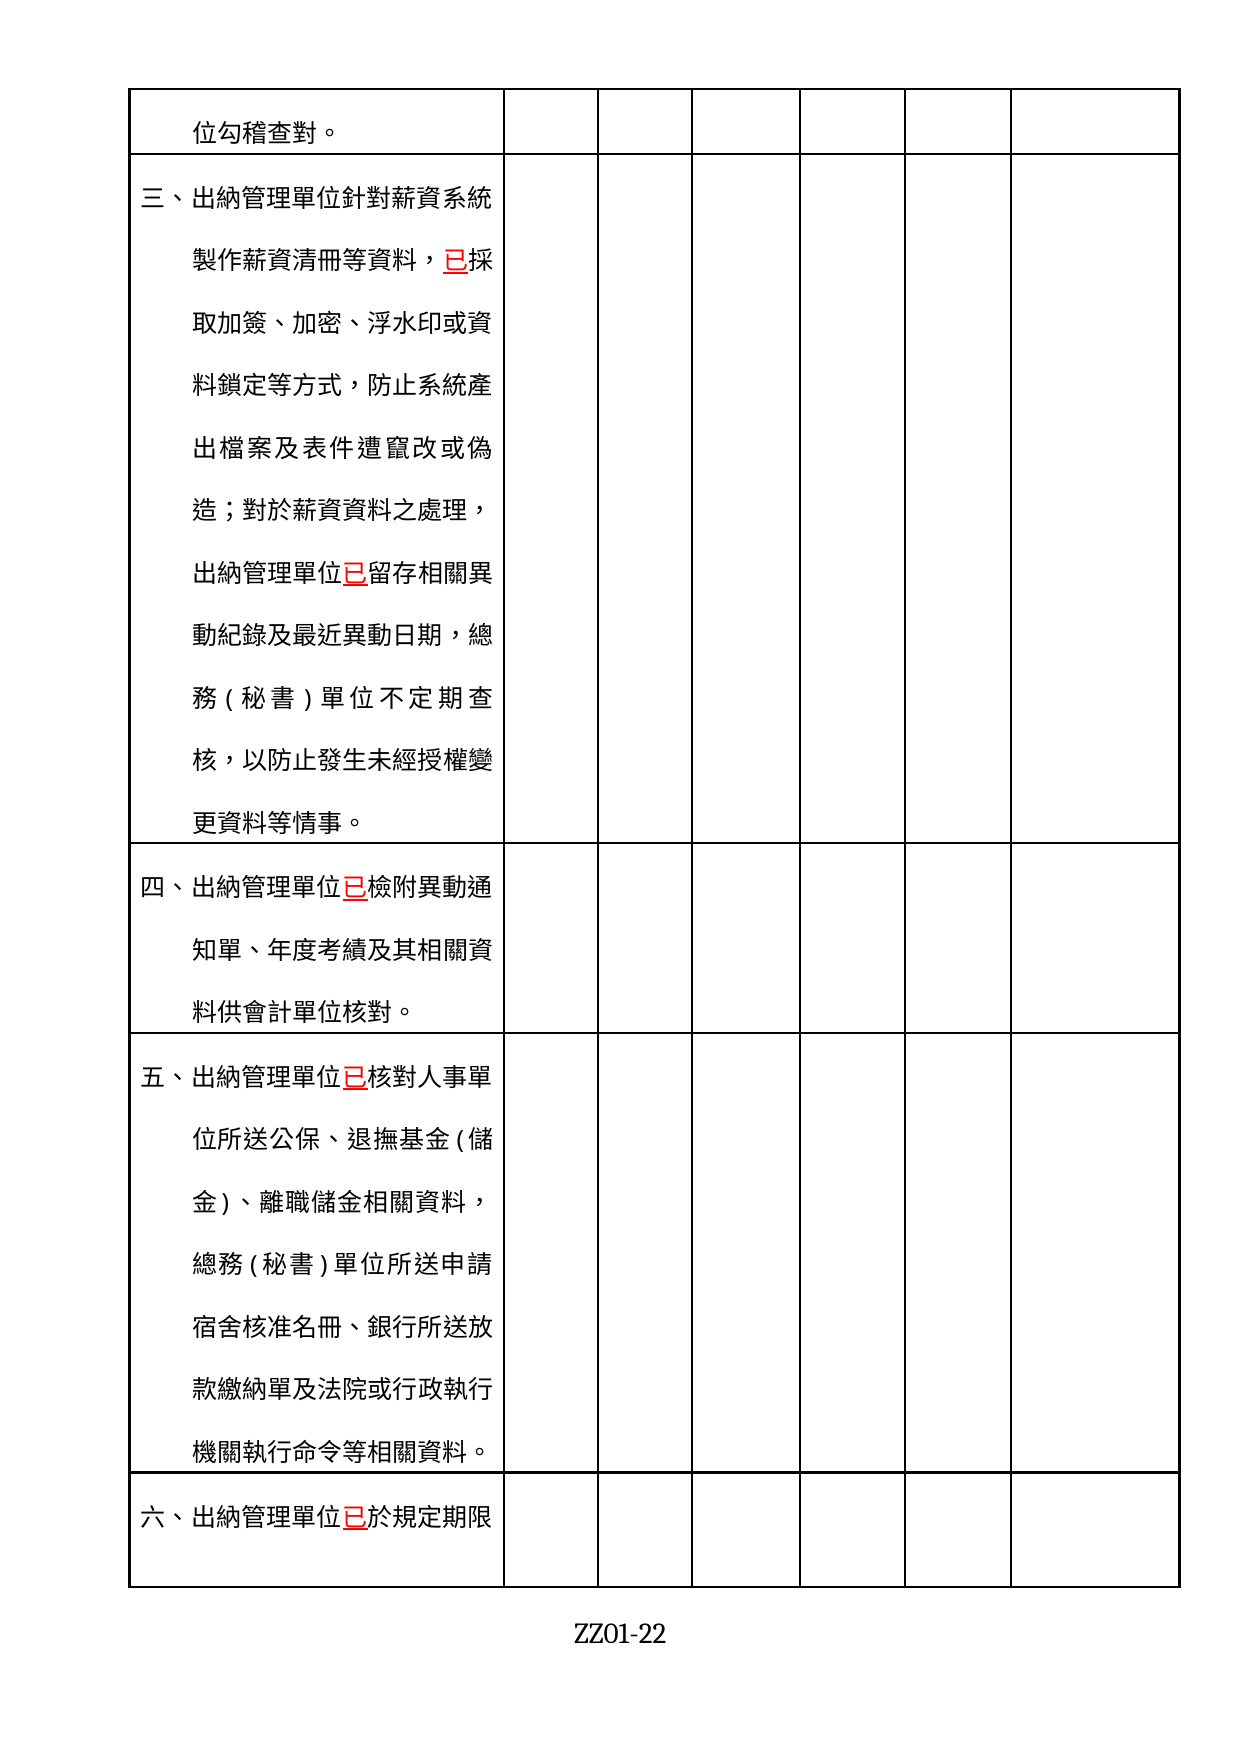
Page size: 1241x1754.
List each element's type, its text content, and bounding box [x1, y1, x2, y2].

table_cell [801, 844, 904, 1032]
table_cell [505, 155, 597, 842]
table_cell [1012, 1474, 1178, 1586]
table_cell [505, 90, 597, 153]
table_cell [906, 90, 1010, 153]
table_cell [801, 1474, 904, 1586]
table_cell [599, 155, 691, 842]
table_cell [1012, 90, 1178, 153]
table_cell [693, 1034, 799, 1471]
table_cell [906, 1034, 1010, 1471]
table_cell [599, 90, 691, 153]
table_cell [599, 1034, 691, 1471]
table_cell 五、出納管理單位已核對人事單位所送公保、退撫基金(儲金)、離職儲金相關資料，總務(秘書)單位所送申請宿舍核准名冊、銀行所送放款繳納單及法院或行政執行機關執行命令等相關資料。 [131, 1034, 503, 1471]
table_cell [505, 1474, 597, 1586]
table_cell [1012, 1034, 1178, 1471]
table_cell [906, 844, 1010, 1032]
table_cell [1012, 155, 1178, 842]
table_cell [693, 90, 799, 153]
table_cell [599, 844, 691, 1032]
table_cell 六、出納管理單位已於規定期限 [131, 1474, 503, 1586]
table_cell [906, 1474, 1010, 1586]
table_cell [906, 155, 1010, 842]
table_cell 三、出納管理單位針對薪資系統製作薪資清冊等資料，已採取加簽、加密、浮水印或資料鎖定等方式，防止系統產出檔案及表件遭竄改或偽造；對於薪資資料之處理，出納管理單位已留存相關異動紀錄及最近異動日期，總務(秘書)單位不定期查核，以防止發生未經授權變更資料等情事。 [131, 155, 503, 842]
table_cell [505, 1034, 597, 1471]
table_cell [693, 844, 799, 1032]
table_cell [599, 1474, 691, 1586]
table_cell [801, 90, 904, 153]
table_cell [693, 155, 799, 842]
table_cell [693, 1474, 799, 1586]
table_cell [801, 1034, 904, 1471]
table_cell [505, 844, 597, 1032]
table_cell [801, 155, 904, 842]
table_cell 四、出納管理單位已檢附異動通知單、年度考績及其相關資料供會計單位核對。 [131, 844, 503, 1032]
table_cell [1012, 844, 1178, 1032]
table_cell 位勾稽查對。 [131, 90, 503, 153]
